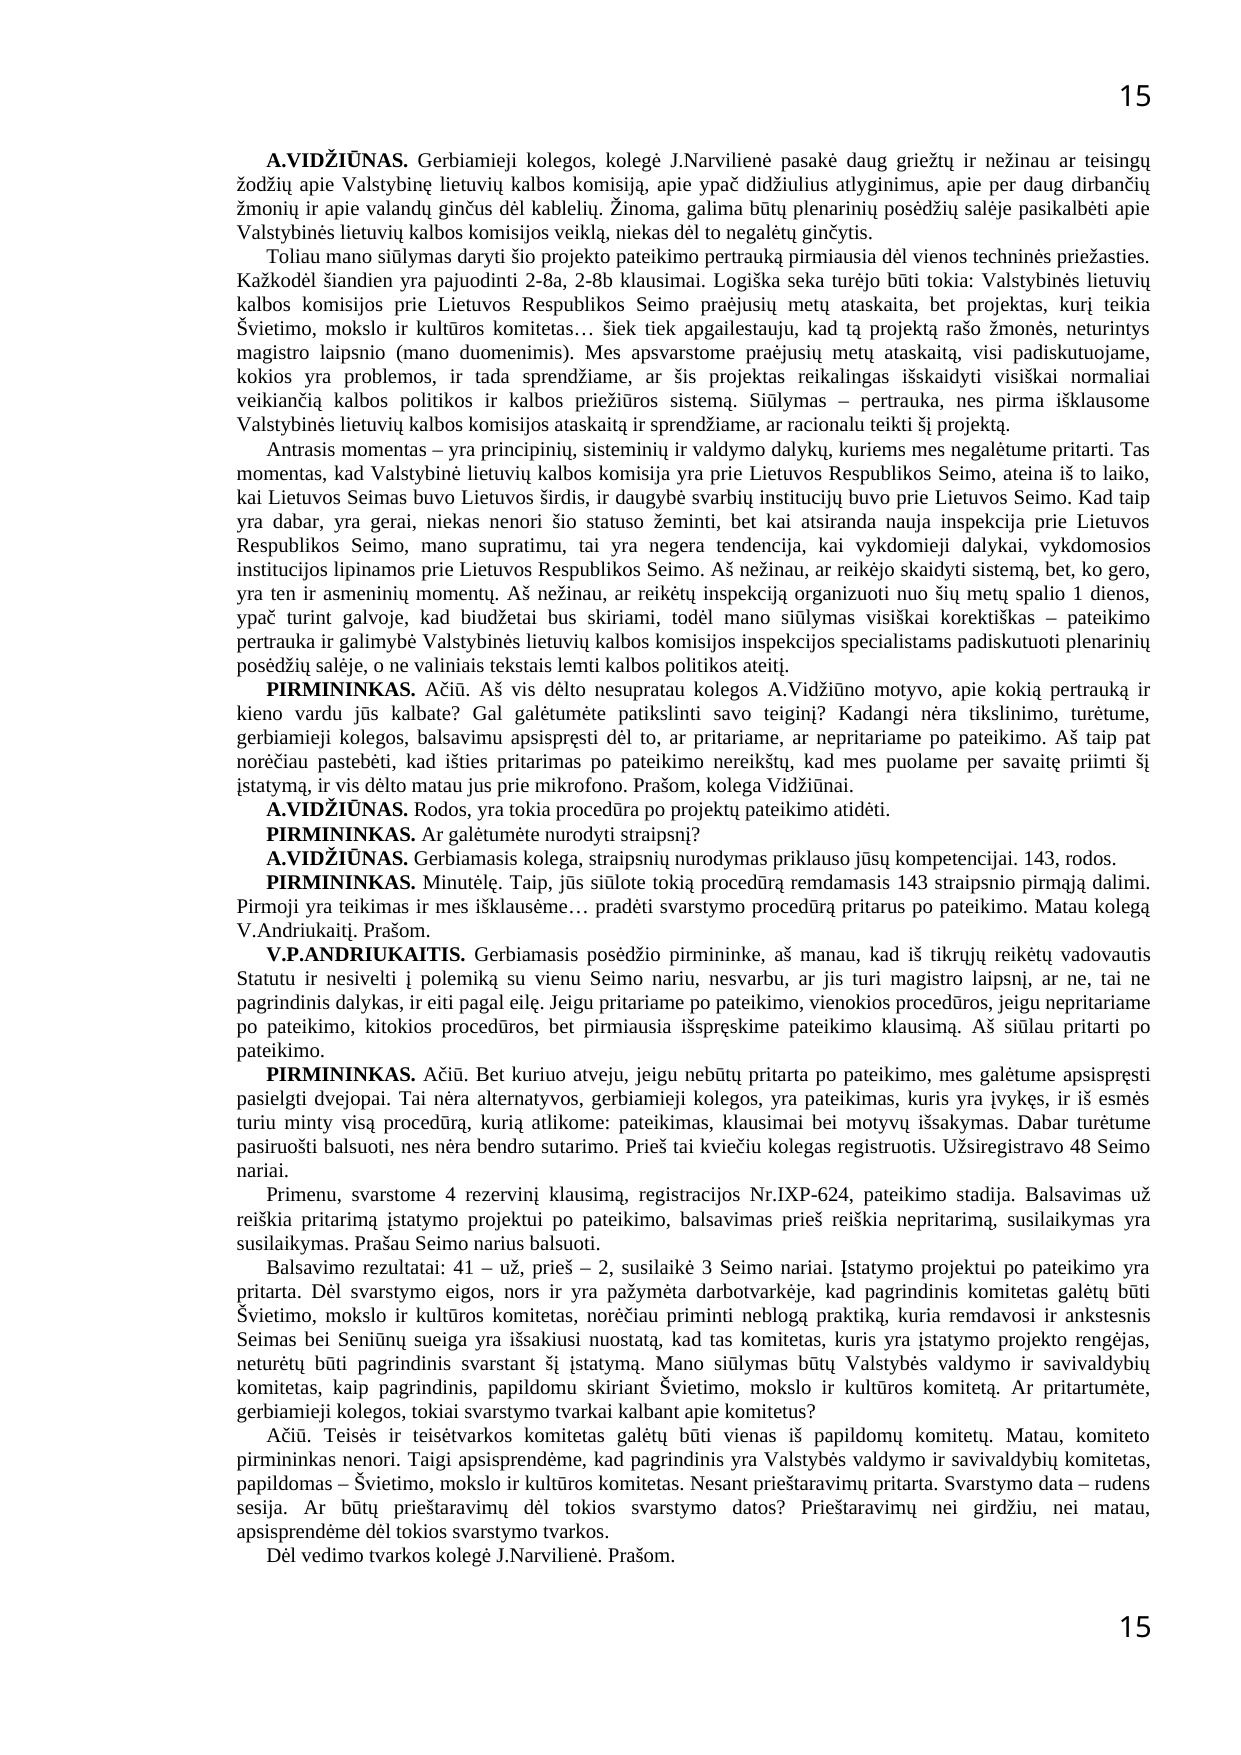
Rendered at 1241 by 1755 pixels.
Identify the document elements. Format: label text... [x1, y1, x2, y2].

text Toliau mano siūlymas daryti šio projekto pateikimo pertrauką pirmiausia dėl vienos techninės priežasties. Kažkodėl šiandien yra pajuodinti 2-8a, 2-8b klausimai. Logiška seka turėjo būti tokia: Valstybinės lietuvių kalbos komisijos prie Lietuvos Respublikos Seimo praėjusių metų ataskaita, bet projektas, kurį teikia Švietimo, mokslo ir kultūros komitetas… šiek tiek apgailestauju, kad tą projektą rašo žmonės, neturintys magistro laipsnio (mano duomenimis). Mes apsvarstome praėjusių metų ataskaitą, visi padiskutuojame, kokios yra problemos, ir tada sprendžiame, ar šis projektas reikalingas išskaidyti visiškai normaliai veikiančią kalbos politikos ir kalbos priežiūros sistemą. Siūlymas – pertrauka, nes pirma išklausome Valstybinės lietuvių kalbos komisijos ataskaitą ir sprendžiame, ar racionalu teikti šį projektą. [236, 244, 1152, 436]
text PIRMININKAS. Ačiū. Aš vis dėlto nesupratau kolegos A.Vidžiūno motyvo, apie kokią pertrauką ir kieno vardu jūs kalbate? Gal galėtumėte patikslinti savo teiginį? Kadangi nėra tikslinimo, turėtume, gerbiamieji kolegos, balsavimu apsispręsti dėl to, ar pritariame, ar nepritariame po pateikimo. Aš taip pat norėčiau pastebėti, kad išties pritarimas po pateikimo nereikštų, kad mes puolame per savaitę priimti šį įstatymą, ir vis dėlto matau jus prie mikrofono. Prašom, kolega Vidžiūnai. [236, 677, 1152, 797]
text PIRMININKAS. Minutėlę. Taip, jūs siūlote tokią procedūrą remdamasis 143 straipsnio pirmąją dalimi. Pirmoji yra teikimas ir mes išklausėme… pradėti svarstymo procedūrą pritarus po pateikimo. Matau kolegą V.Andriukaitį. Prašom. [236, 869, 1152, 942]
text Dėl vedimo tvarkos kolegė J.Narvilienė. Prašom. [236, 1543, 1152, 1567]
text V.P.ANDRIUKAITIS. Gerbiamasis posėdžio pirmininke, aš manau, kad iš tikrųjų reikėtų vadovautis Statutu ir nesivelti į polemiką su vienu Seimo nariu, nesvarbu, ar jis turi magistro laipsnį, ar ne, tai ne pagrindinis dalykas, ir eiti pagal eilę. Jeigu pritariame po pateikimo, vienokios procedūros, jeigu nepritariame po pateikimo, kitokios procedūros, bet pirmiausia išspręskime pateikimo klausimą. Aš siūlau pritarti po pateikimo. [236, 942, 1152, 1062]
text Primenu, svarstome 4 rezervinį klausimą, registracijos Nr.IXP-624, pateikimo stadija. Balsavimas už reiškia pritarimą įstatymo projektui po pateikimo, balsavimas prieš reiškia nepritarimą, susilaikymas yra susilaikymas. Prašau Seimo narius balsuoti. [236, 1182, 1152, 1254]
text A.VIDŽIŪNAS. Rodos, yra tokia procedūra po projektų pateikimo atidėti. [236, 797, 1152, 821]
text PIRMININKAS. Ar galėtumėte nurodyti straipsnį? [236, 821, 1152, 846]
text Antrasis momentas – yra principinių, sisteminių ir valdymo dalykų, kuriems mes negalėtume pritarti. Tas momentas, kad Valstybinė lietuvių kalbos komisija yra prie Lietuvos Respublikos Seimo, ateina iš to laiko, kai Lietuvos Seimas buvo Lietuvos širdis, ir daugybė svarbių institucijų buvo prie Lietuvos Seimo. Kad taip yra dabar, yra gerai, niekas nenori šio statuso žeminti, bet kai atsiranda nauja inspekcija prie Lietuvos Respublikos Seimo, mano supratimu, tai yra negera tendencija, kai vykdomieji dalykai, vykdomosios institucijos lipinamos prie Lietuvos Respublikos Seimo. Aš nežinau, ar reikėjo skaidyti sistemą, bet, ko gero, yra ten ir asmeninių momentų. Aš nežinau, ar reikėtų inspekciją organizuoti nuo šių metų spalio 1 dienos, ypač turint galvoje, kad biudžetai bus skiriami, todėl mano siūlymas visiškai korektiškas – pateikimo pertrauka ir galimybė Valstybinės lietuvių kalbos komisijos inspekcijos specialistams padiskutuoti plenarinių posėdžių salėje, o ne valiniais tekstais lemti kalbos politikos ateitį. [236, 436, 1152, 677]
text Ačiū. Teisės ir teisėtvarkos komitetas galėtų būti vienas iš papildomų komitetų. Matau, komiteto pirmininkas nenori. Taigi apsisprendėme, kad pagrindinis yra Valstybės valdymo ir savivaldybių komitetas, papildomas – Švietimo, mokslo ir kultūros komitetas. Nesant prieštaravimų pritarta. Svarstymo data – rudens sesija. Ar būtų prieštaravimų dėl tokios svarstymo datos? Prieštaravimų nei girdžiu, nei matau, apsisprendėme dėl tokios svarstymo tvarkos. [236, 1423, 1152, 1543]
text PIRMININKAS. Ačiū. Bet kuriuo atveju, jeigu nebūtų pritarta po pateikimo, mes galėtume apsispręsti pasielgti dvejopai. Tai nėra alternatyvos, gerbiamieji kolegos, yra pateikimas, kuris yra įvykęs, ir iš esmės turiu minty visą procedūrą, kurią atlikome: pateikimas, klausimai bei motyvų išsakymas. Dabar turėtume pasiruošti balsuoti, nes nėra bendro sutarimo. Prieš tai kviečiu kolegas registruotis. Užsiregistravo 48 Seimo nariai. [236, 1062, 1152, 1182]
text A.VIDŽIŪNAS. Gerbiamasis kolega, straipsnių nurodymas priklauso jūsų kompetencijai. 143, rodos. [236, 846, 1152, 869]
text A.VIDŽIŪNAS. Gerbiamieji kolegos, kolegė J.Narvilienė pasakė daug griežtų ir nežinau ar teisingų žodžių apie Valstybinę lietuvių kalbos komisiją, apie ypač didžiulius atlyginimus, apie per daug dirbančių žmonių ir apie valandų ginčus dėl kablelių. Žinoma, galima būtų plenarinių posėdžių salėje pasikalbėti apie Valstybinės lietuvių kalbos komisijos veiklą, niekas dėl to negalėtų ginčytis. [236, 148, 1152, 244]
text Balsavimo rezultatai: 41 – už, prieš – 2, susilaikė 3 Seimo nariai. Įstatymo projektui po pateikimo yra pritarta. Dėl svarstymo eigos, nors ir yra pažymėta darbotvarkėje, kad pagrindinis komitetas galėtų būti Švietimo, mokslo ir kultūros komitetas, norėčiau priminti neblogą praktiką, kuria remdavosi ir ankstesnis Seimas bei Seniūnų sueiga yra išsakiusi nuostatą, kad tas komitetas, kuris yra įstatymo projekto rengėjas, neturėtų būti pagrindinis svarstant šį įstatymą. Mano siūlymas būtų Valstybės valdymo ir savivaldybių komitetas, kaip pagrindinis, papildomu skiriant Švietimo, mokslo ir kultūros komitetą. Ar pritartumėte, gerbiamieji kolegos, tokiai svarstymo tvarkai kalbant apie komitetus? [236, 1254, 1152, 1423]
